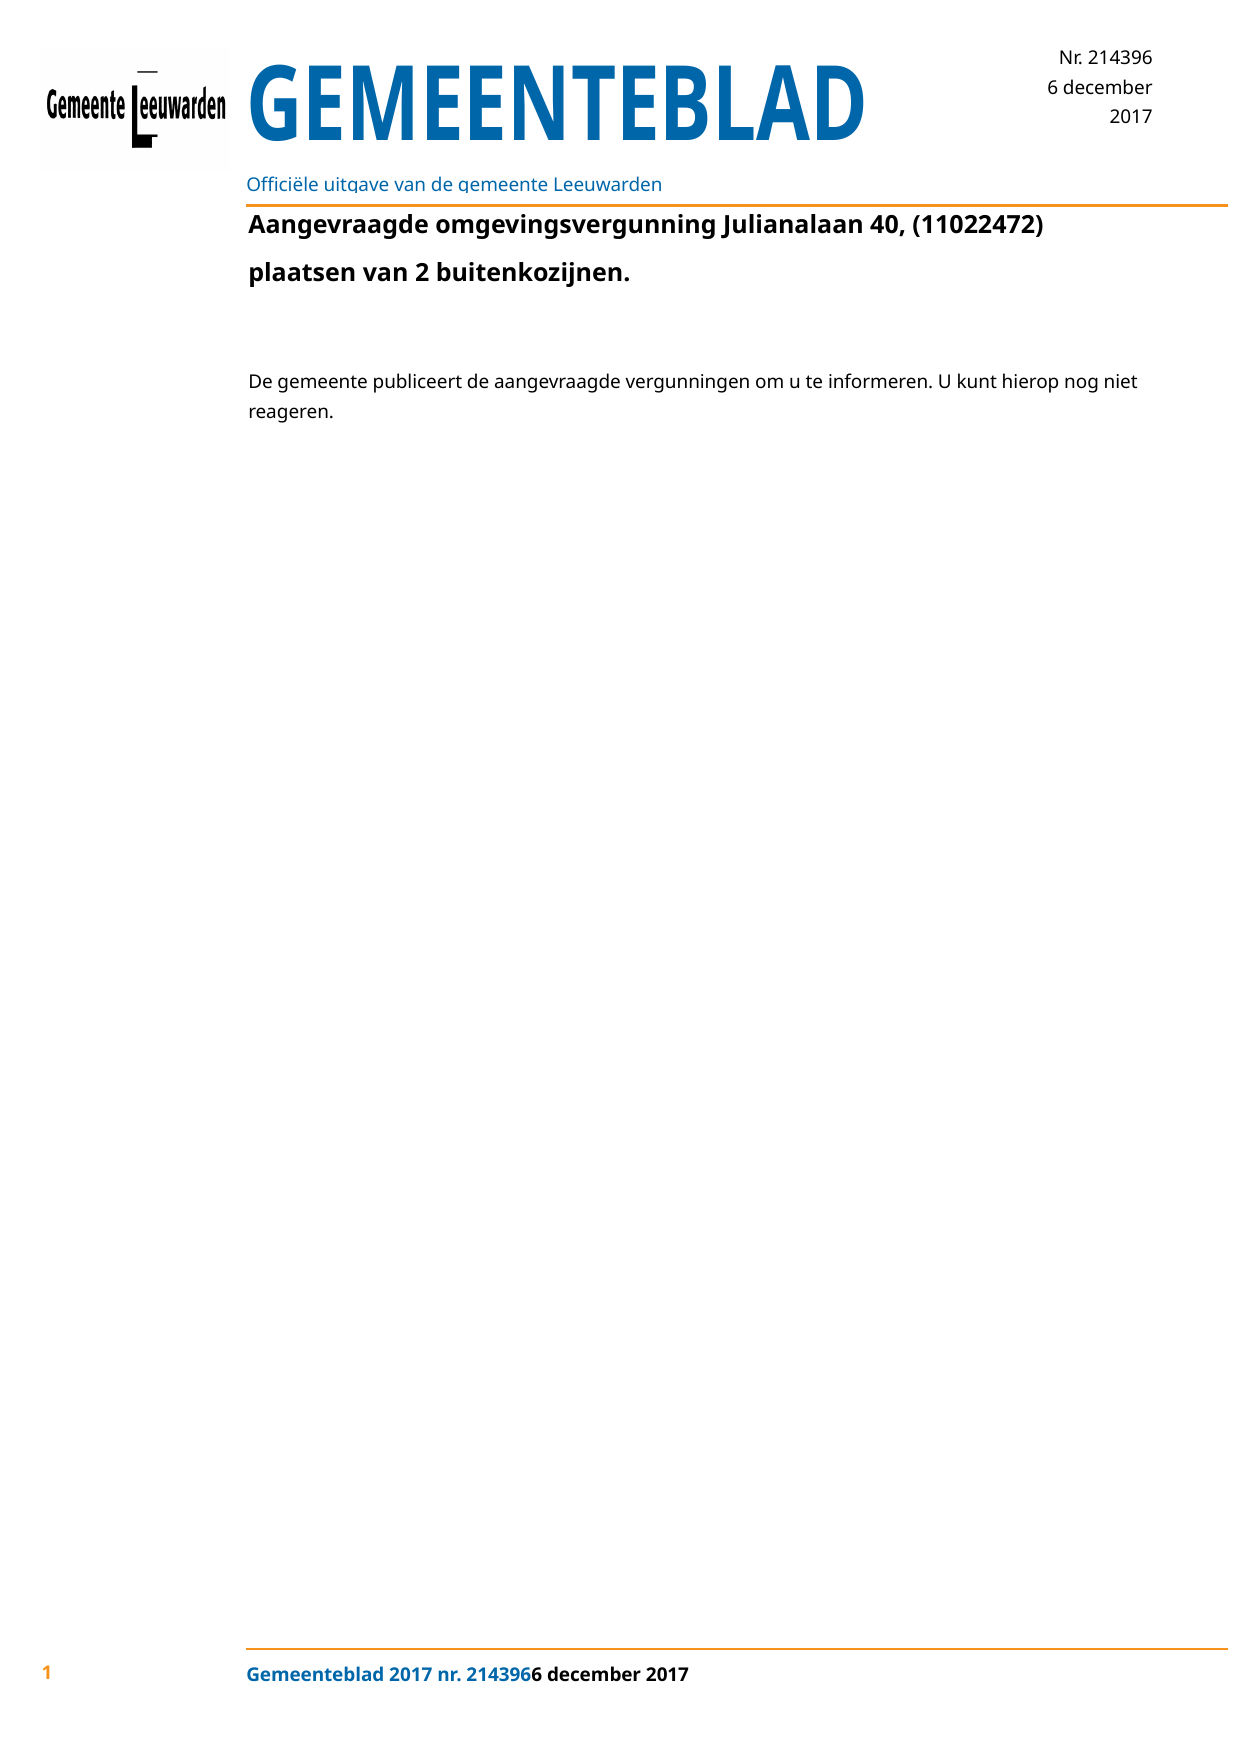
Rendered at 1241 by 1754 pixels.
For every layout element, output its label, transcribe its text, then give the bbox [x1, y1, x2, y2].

picture [41, 47, 231, 172]
text Aangevraagde omgevingsvergunning Julianalaan 40, (11022472) plaatsen van 2 buitenkozijnen. [248, 207, 1152, 288]
text De gemeente publiceert de aangevraagde vergunningen om u te informeren. U kunt hierop nog niet reageren. [248, 368, 1152, 424]
